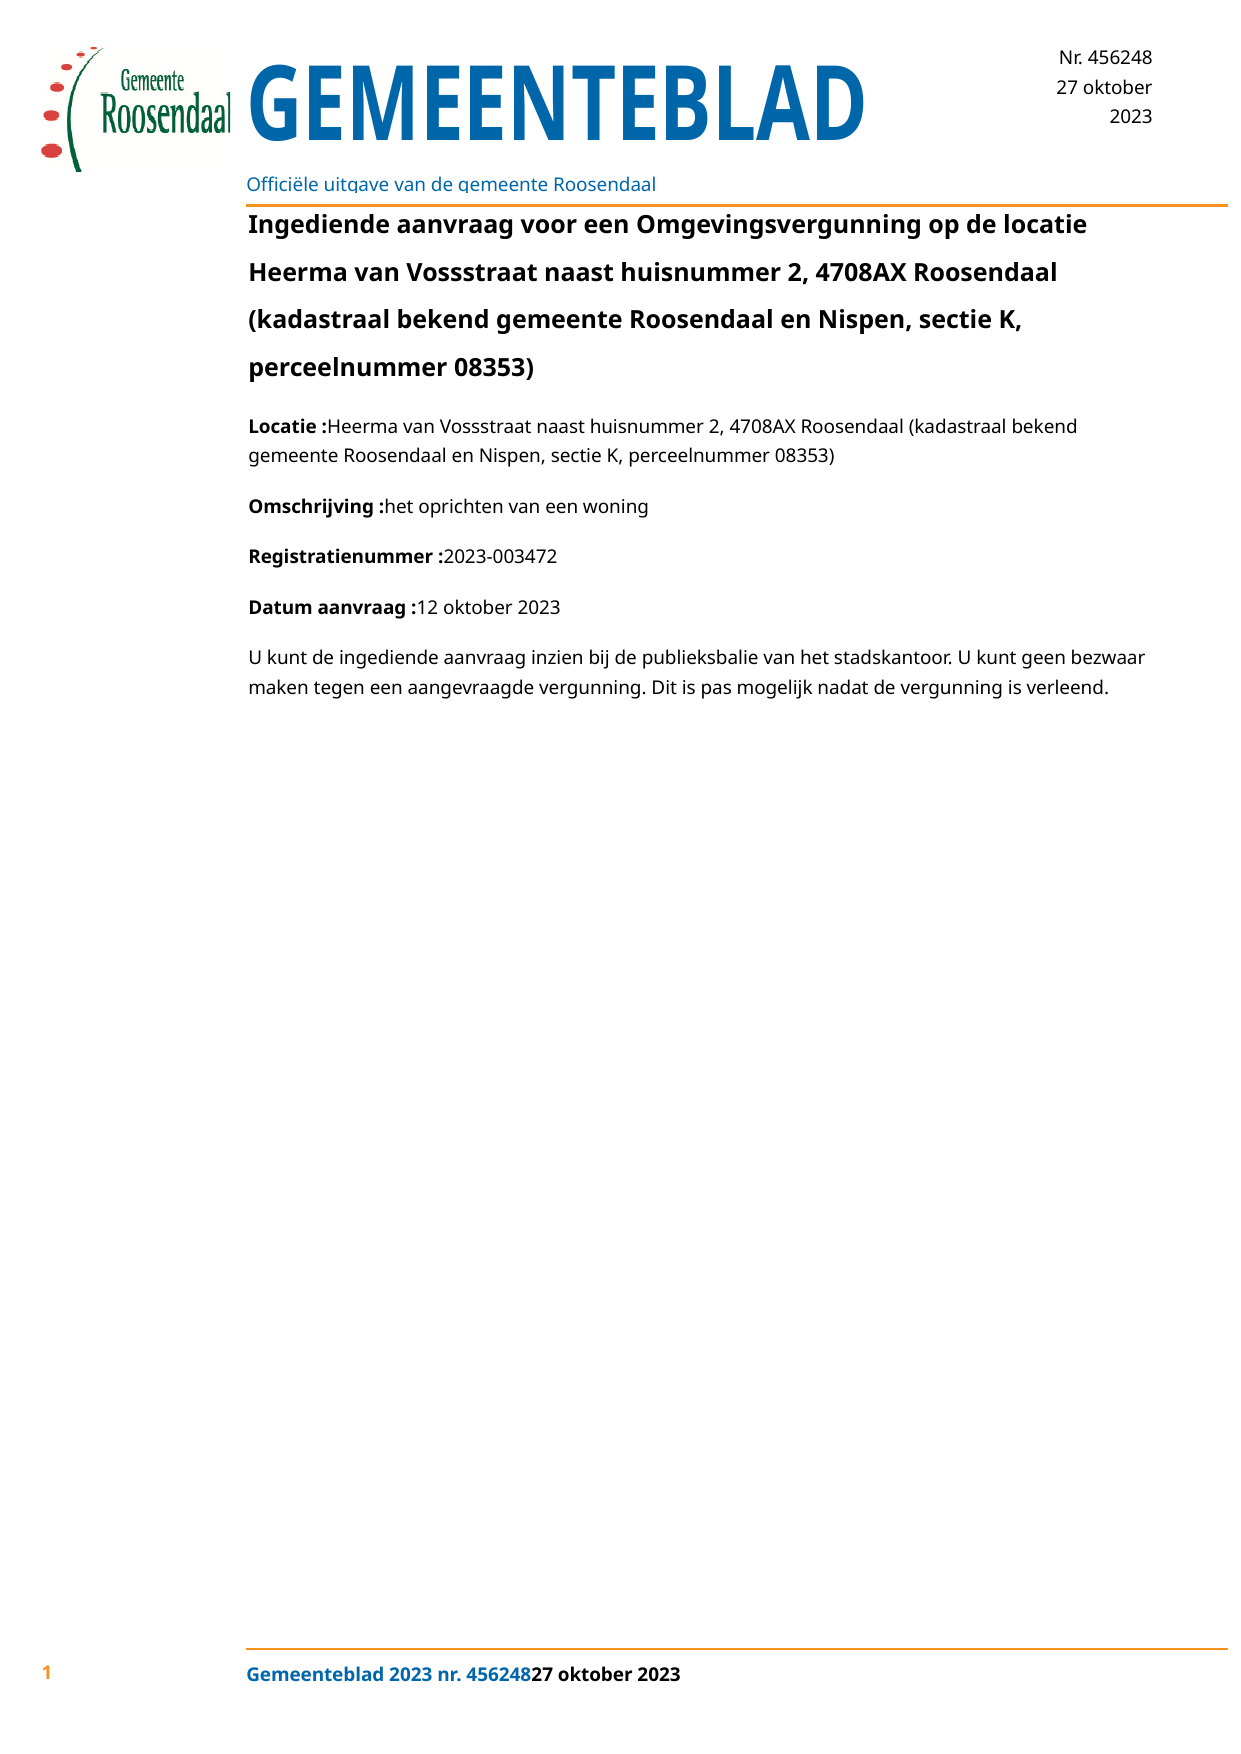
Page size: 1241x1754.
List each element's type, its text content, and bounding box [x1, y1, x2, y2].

text Datum aanvraag :12 oktober 2023 [248, 594, 1152, 620]
text Registratienummer :2023-003472 [248, 543, 1152, 569]
text Locatie :Heerma van Vossstraat naast huisnummer 2, 4708AX Roosendaal (kadastraal bekend gemeente Roosendaal en Nispen, sectie K, perceelnummer 08353) [248, 413, 1152, 468]
text Ingediende aanvraag voor een Omgevingsvergunning op de locatie Heerma van Vossstraat naast huisnummer 2, 4708AX Roosendaal (kadastraal bekend gemeente Roosendaal en Nispen, sectie K, perceelnummer 08353) [248, 207, 1152, 384]
text U kunt de ingediende aanvraag inzien bij de publieksbalie van het stadskantoor. U kunt geen bezwaar maken tegen een aangevraagde vergunning. Dit is pas mogelijk nadat de vergunning is verleend. [248, 644, 1152, 700]
picture [41, 47, 231, 172]
text Omschrijving :het oprichten van een woning [248, 493, 1152, 519]
